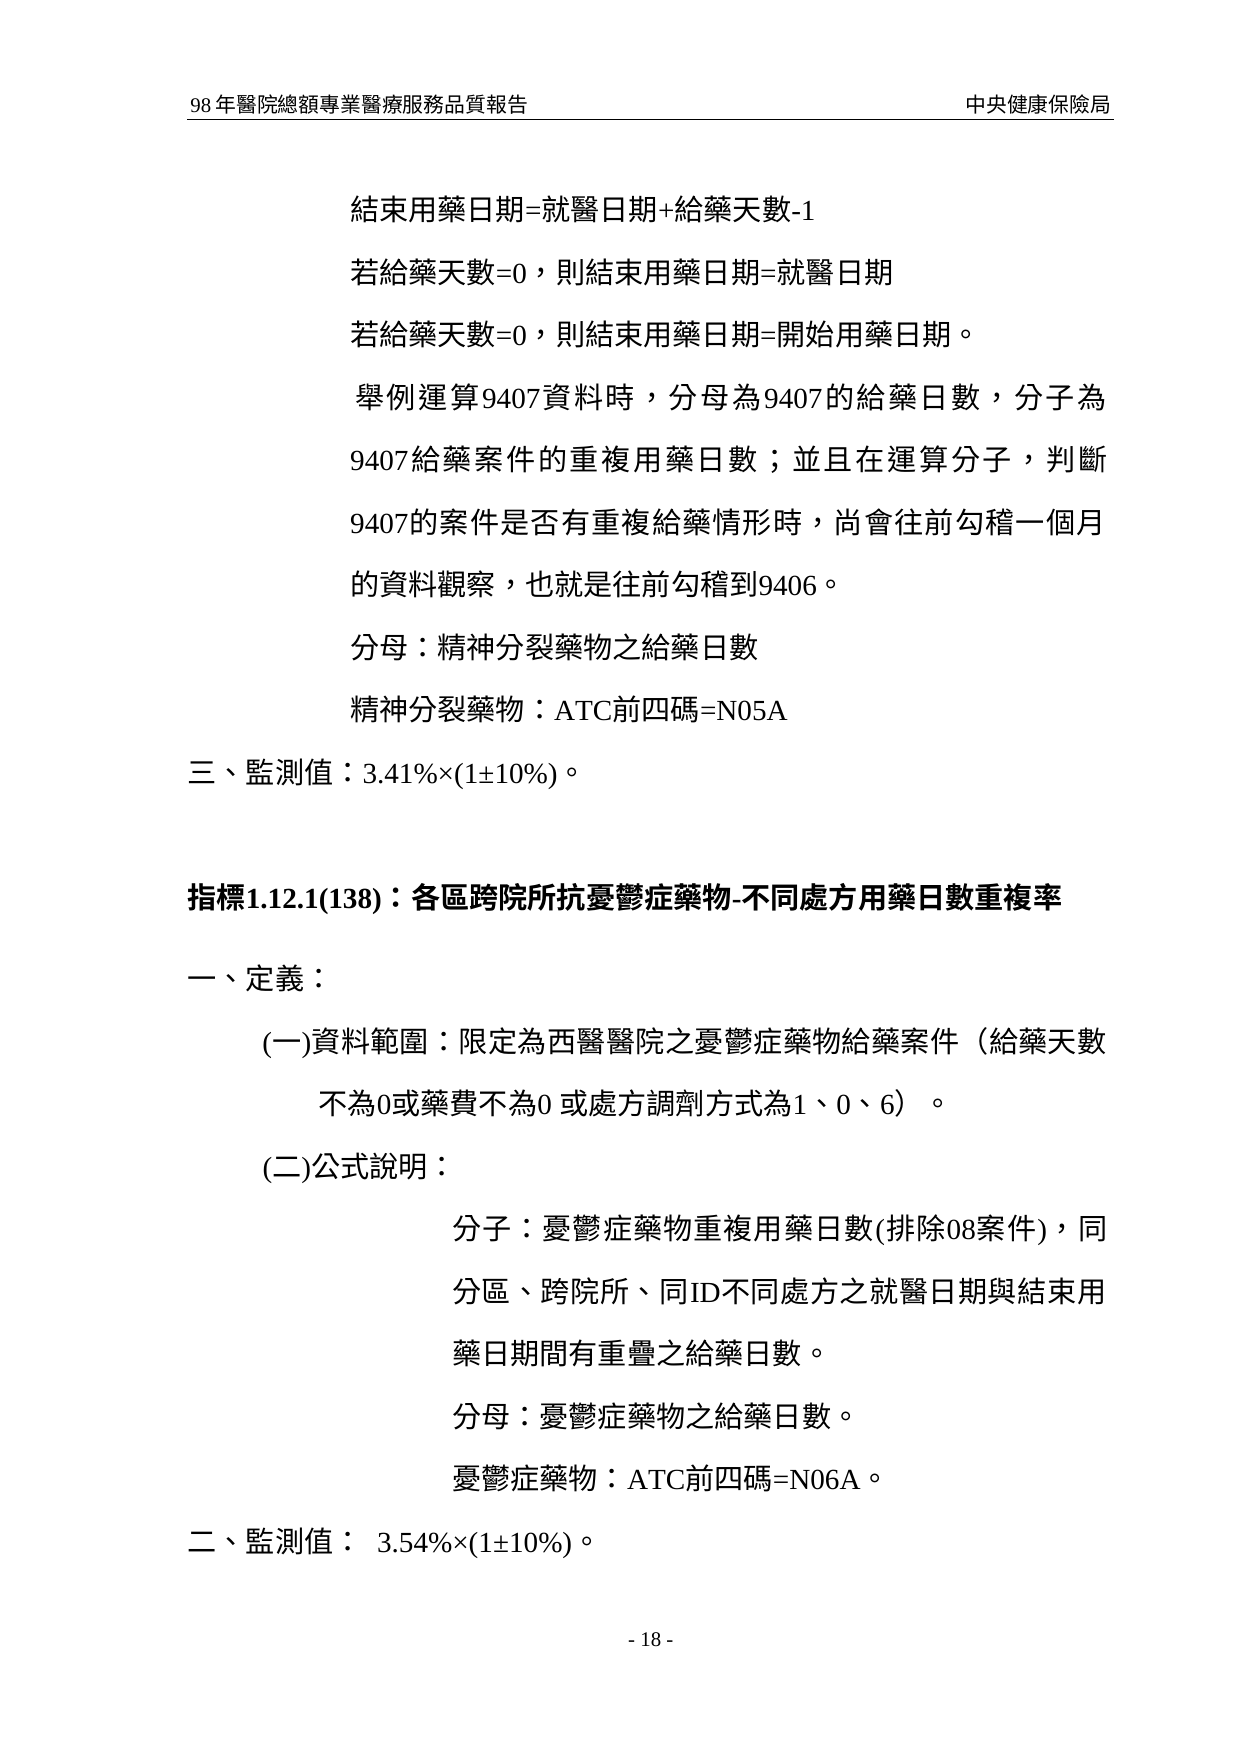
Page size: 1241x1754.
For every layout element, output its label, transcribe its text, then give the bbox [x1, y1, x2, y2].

text 二、監測值： 3.54%×(1±10%)。 [187, 1498, 1107, 1560]
text 結束用藥日期=就醫日期+給藥天數-1 [262, 166, 1107, 229]
text 舉例運算9407資料時，分母為9407的給藥日數，分子為9407給藥案件的重複用藥日數；並且在運算分子，判斷9407的案件是否有重複給藥情形時，尚會往前勾稽一個月的資料觀察，也就是往前勾稽到9406。 [350, 354, 1107, 604]
text 若給藥天數=0，則結束用藥日期=就醫日期 [262, 229, 1107, 291]
text 三、監測值：3.41%×(1±10%)。 [187, 729, 1107, 791]
text (一)資料範圍：限定為西醫醫院之憂鬱症藥物給藥案件（給藥天數不為0或藥費不為0 或處方調劑方式為1、0、6）。 [262, 998, 1107, 1123]
text 分母：精神分裂藥物之給藥日數 [262, 604, 1107, 666]
text 分母：憂鬱症藥物之給藥日數。 [452, 1373, 1107, 1435]
text 分子：憂鬱症藥物重複用藥日數(排除08案件)，同分區、跨院所、同ID不同處方之就醫日期與結束用藥日期間有重疊之給藥日數。 [452, 1185, 1107, 1373]
text 指標1.12.1(138)：各區跨院所抗憂鬱症藥物-不同處方用藥日數重複率 [187, 854, 1107, 916]
text (二)公式說明： [262, 1123, 1107, 1185]
text 若給藥天數=0，則結束用藥日期=開始用藥日期。 [262, 291, 1107, 354]
text 憂鬱症藥物：ATC前四碼=N06A。 [452, 1435, 1107, 1498]
text 精神分裂藥物：ATC前四碼=N05A [262, 666, 1107, 729]
text 一、定義： [187, 935, 1107, 998]
